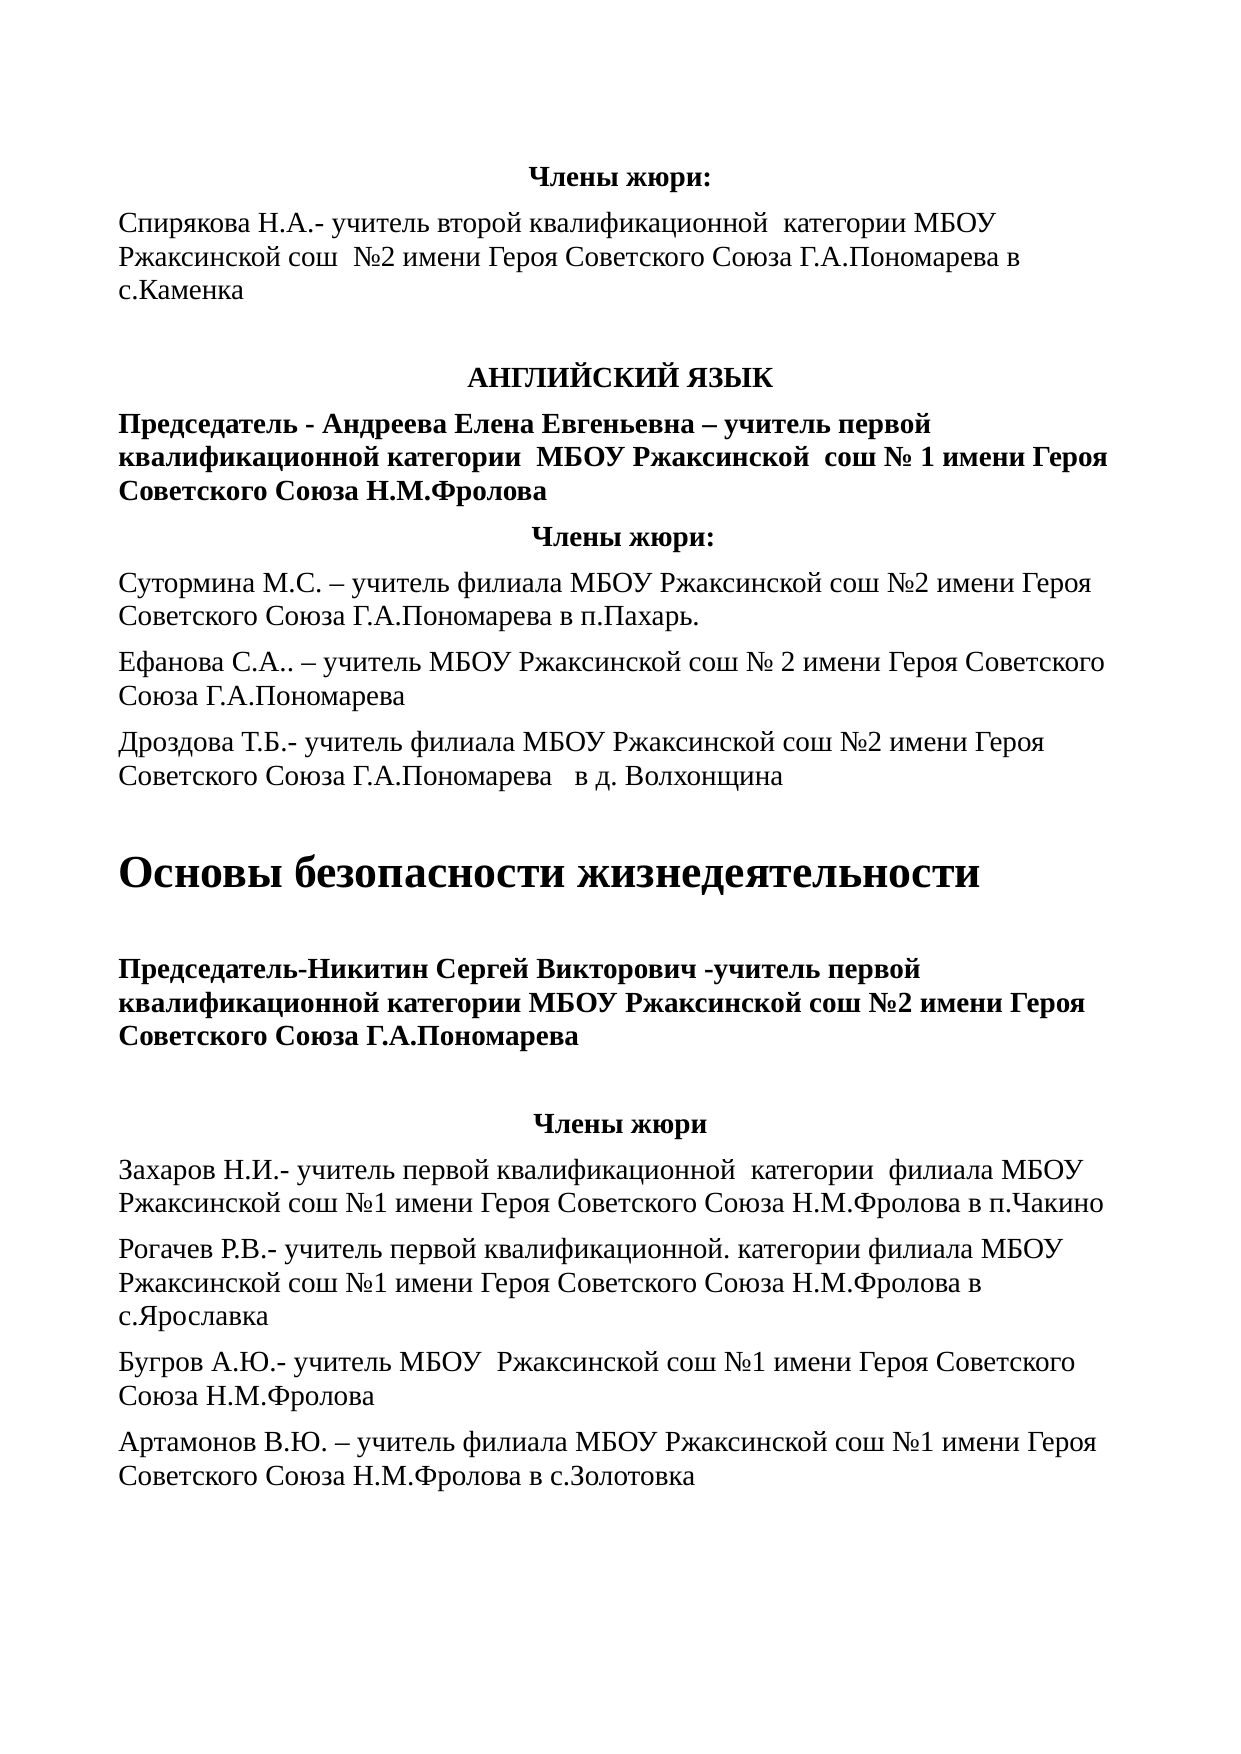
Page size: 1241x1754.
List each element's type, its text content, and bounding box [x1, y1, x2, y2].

text Захаров Н.И.- учитель первой квалификационной категории филиала МБОУ Ржаксинской сош №1 имени Героя Советского Союза Н.М.Фролова в п.Чакино [118, 1152, 1122, 1219]
text Рогачев Р.В.- учитель первой квалификационной. категории филиала МБОУ Ржаксинской сош №1 имени Героя Советского Союза Н.М.Фролова в с.Ярославка [118, 1231, 1122, 1332]
text Дроздова Т.Б.- учитель филиала МБОУ Ржаксинской сош №2 имени Героя Советского Союза Г.А.Пономарева в д. Волхонщина [118, 724, 1122, 791]
text Артамонов В.Ю. – учитель филиала МБОУ Ржаксинской сош №1 имени Героя Советского Союза Н.М.Фролова в с.Золотовка [118, 1424, 1122, 1491]
text Члены жюри [118, 1106, 1122, 1139]
text Сутормина М.С. – учитель филиала МБОУ Ржаксинской сош №2 имени Героя Советского Союза Г.А.Пономарева в п.Пахарь. [118, 565, 1122, 632]
text Ефанова С.А.. – учитель МБОУ Ржаксинской сош № 2 имени Героя Советского Союза Г.А.Пономарева [118, 644, 1122, 712]
text Основы безопасности жизнедеятельности [118, 845, 1122, 898]
text Председатель - Андреева Елена Евгеньевна – учитель первой квалификационной категории МБОУ Ржаксинской сош № 1 имени Героя Советского Союза Н.М.Фролова [118, 406, 1122, 506]
text Председатель-Никитин Сергей Викторович -учитель первой квалификационной категории МБОУ Ржаксинской сош №2 имени Героя Советского Союза Г.А.Пономарева [118, 951, 1122, 1052]
text Бугров А.Ю.- учитель МБОУ Ржаксинской сош №1 имени Героя Советского Союза Н.М.Фролова [118, 1344, 1122, 1412]
text Спирякова Н.А.- учитель второй квалификационной категории МБОУ Ржаксинской сош №2 имени Героя Советского Союза Г.А.Пономарева в с.Каменка [118, 205, 1122, 306]
text Члены жюри: [118, 519, 1122, 552]
text Члены жюри: [118, 159, 1122, 193]
text АНГЛИЙСКИЙ ЯЗЫК [118, 360, 1122, 393]
